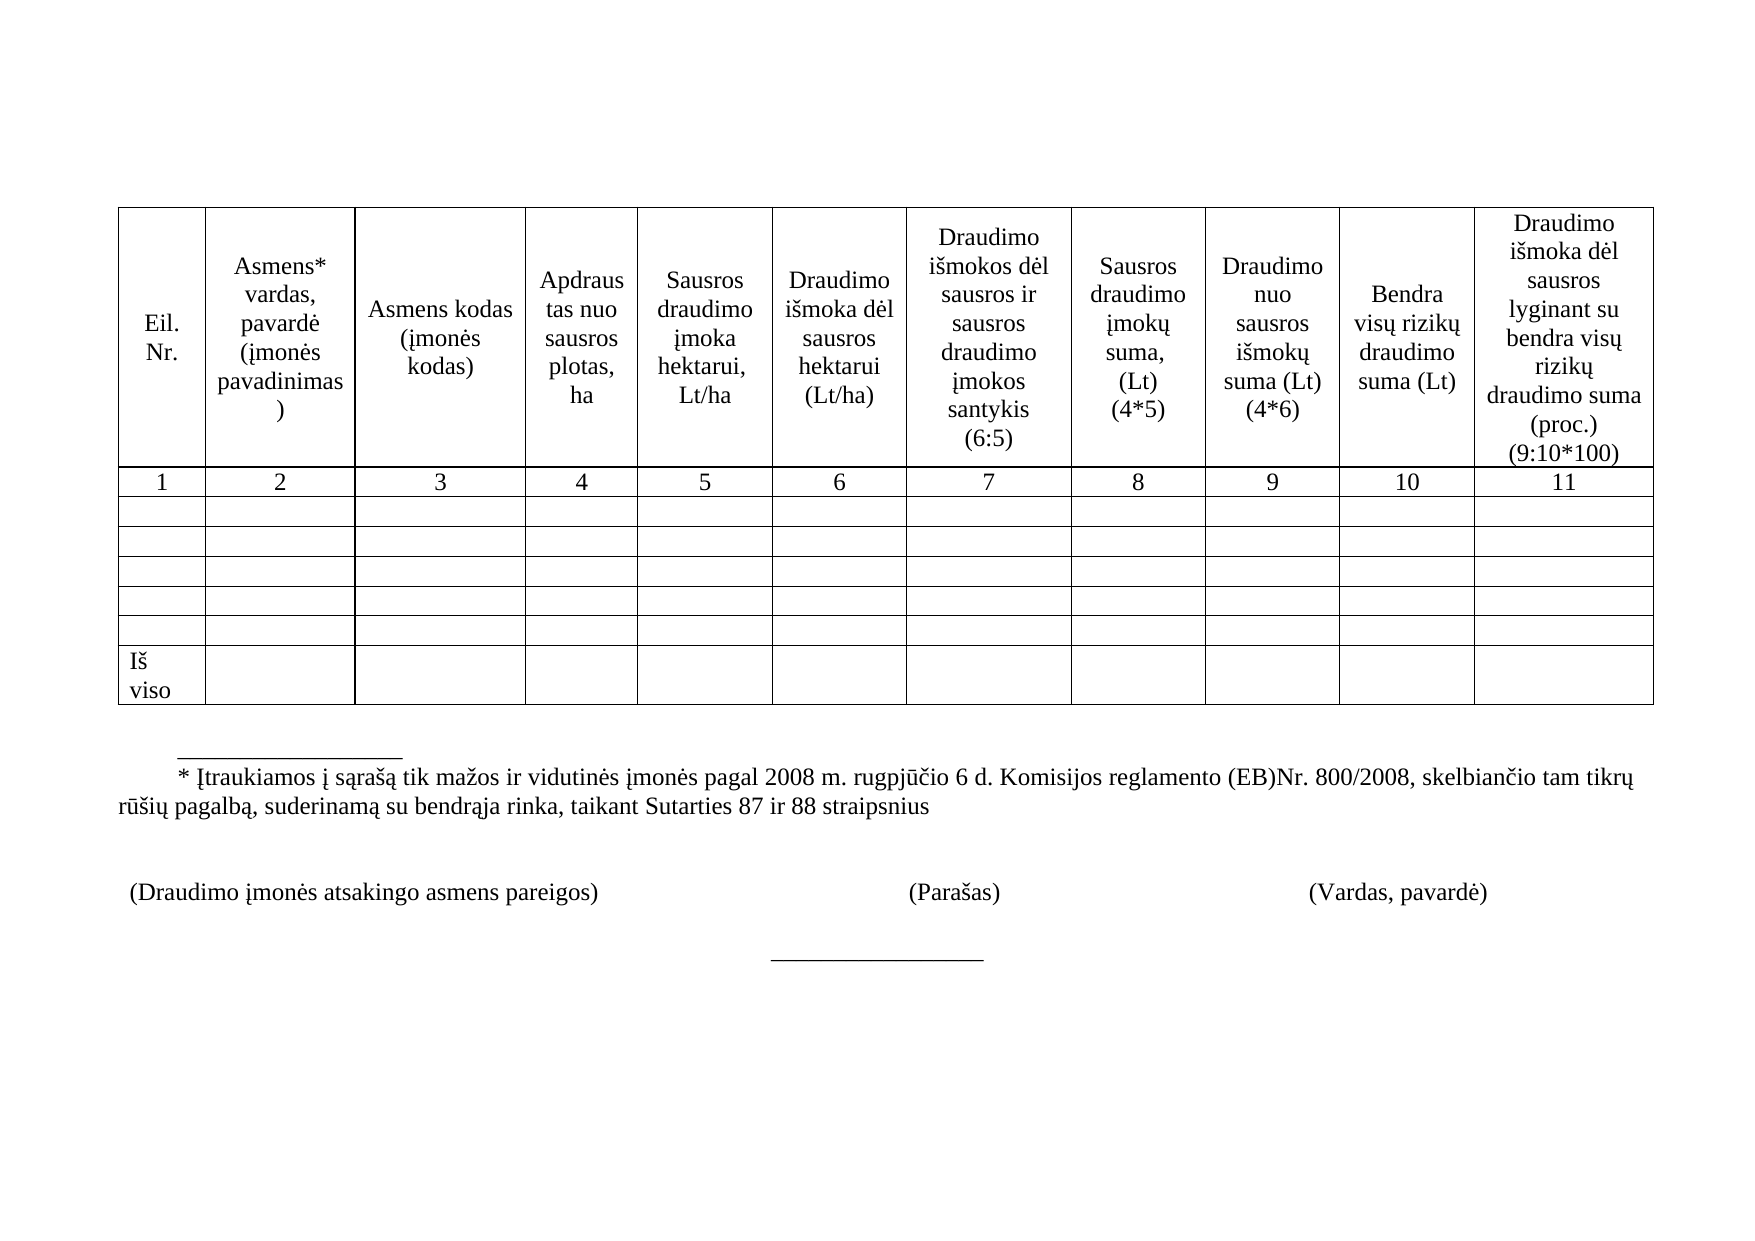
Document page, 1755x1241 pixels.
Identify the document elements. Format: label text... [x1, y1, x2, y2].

table_cell [1340, 616, 1474, 645]
table_cell 8 [1072, 468, 1205, 496]
table_cell [907, 527, 1071, 556]
table_cell [907, 557, 1071, 586]
table_cell [1206, 587, 1339, 615]
table_cell [638, 527, 772, 556]
table_header Sausros draudimo įmoka hektarui, Lt/ha [638, 208, 772, 466]
table_header (Vardas, pavardė) [1142, 877, 1653, 906]
table_cell [1475, 646, 1653, 704]
table_cell 7 [907, 468, 1071, 496]
table_header Asmens* vardas, pavardė (įmonės pavadinimas) [206, 208, 354, 466]
table_cell [119, 587, 205, 615]
table_cell [206, 646, 354, 704]
table_cell [1475, 587, 1653, 615]
table_cell [356, 646, 525, 704]
table_cell [638, 557, 772, 586]
table_cell [1340, 497, 1474, 526]
table_cell [119, 557, 205, 586]
table_cell [1340, 646, 1474, 704]
table_cell [206, 557, 354, 586]
table_cell [119, 527, 205, 556]
table_header Draudimo nuo sausros išmokų suma (Lt) (4*6) [1206, 208, 1339, 466]
table_cell [119, 497, 205, 526]
table_cell 9 [1206, 468, 1339, 496]
table_cell [1206, 646, 1339, 704]
table_cell [907, 587, 1071, 615]
table_cell [1072, 646, 1205, 704]
table_cell [1340, 557, 1474, 586]
table_header (Draudimo įmonės atsakingo asmens pareigos) [118, 877, 766, 906]
table_cell [1072, 557, 1205, 586]
table_cell [907, 497, 1071, 526]
table_cell [638, 646, 772, 704]
table_cell [1206, 616, 1339, 645]
table_cell [1072, 587, 1205, 615]
table_cell [1206, 557, 1339, 586]
table_cell Iš viso [119, 646, 205, 704]
table_cell 6 [773, 468, 906, 496]
table_header Sausros draudimo įmokų suma, (Lt) (4*5) [1072, 208, 1205, 466]
table_cell [206, 616, 354, 645]
table_cell [773, 616, 906, 645]
table_cell [356, 557, 525, 586]
text __________________ [118, 733, 1636, 762]
table_header Draudimo išmokos dėl sausros ir sausros draudimo įmokos santykis (6:5) [907, 208, 1071, 466]
table_cell [119, 616, 205, 645]
table_cell [773, 497, 906, 526]
table_cell [206, 497, 354, 526]
table_cell [1340, 587, 1474, 615]
table_cell [356, 527, 525, 556]
table_cell [907, 616, 1071, 645]
table_header Apdraustas nuo sausros plotas, ha [526, 208, 637, 466]
table_cell [773, 527, 906, 556]
table_cell [773, 557, 906, 586]
table_cell [1072, 527, 1205, 556]
table_cell [206, 527, 354, 556]
table_cell 3 [356, 468, 525, 496]
table_cell [1206, 497, 1339, 526]
table_cell 10 [1340, 468, 1474, 496]
table_cell [526, 587, 637, 615]
table_cell [356, 497, 525, 526]
table_header Draudimo išmoka dėl sausros hektarui (Lt/ha) [773, 208, 906, 466]
table_cell [1475, 616, 1653, 645]
table_cell [638, 616, 772, 645]
table_cell [1475, 497, 1653, 526]
table_header Eil. Nr. [119, 208, 205, 466]
table_cell [526, 646, 637, 704]
table_cell [526, 527, 637, 556]
table_cell [1340, 527, 1474, 556]
table_cell [206, 587, 354, 615]
table_cell [1072, 616, 1205, 645]
table_cell [356, 587, 525, 615]
text * Įtraukiamos į sąrašą tik mažos ir vidutinės įmonės pagal 2008 m. rugpjūčio 6 d. Komisijos reglamento (EB)Nr. 800/2008, skelbiančio tam tikrų rūšių pagalbą, suderinamą su bendrąja rinka, taikant Sutarties 87 ir 88 straipsnius [118, 762, 1636, 820]
table_cell [356, 616, 525, 645]
table_cell [773, 587, 906, 615]
table_cell 2 [206, 468, 354, 496]
table_cell [907, 646, 1071, 704]
table_header Asmens kodas (įmonės kodas) [356, 208, 525, 466]
table_header Bendra visų rizikų draudimo suma (Lt) [1340, 208, 1474, 466]
table_cell 4 [526, 468, 637, 496]
table_cell [638, 497, 772, 526]
table_cell [1475, 557, 1653, 586]
table_cell 11 [1475, 468, 1653, 496]
table_cell [1072, 497, 1205, 526]
table_cell [526, 557, 637, 586]
table_cell [638, 587, 772, 615]
table_cell 5 [638, 468, 772, 496]
text _________________ [118, 935, 1636, 963]
table_cell 1 [119, 468, 205, 496]
table_header Draudimo išmoka dėl sausros lyginant su bendra visų rizikų draudimo suma (proc.) (9:10*100) [1475, 208, 1653, 466]
table_cell [1206, 527, 1339, 556]
table_cell [526, 497, 637, 526]
table_cell [773, 646, 906, 704]
table_cell [526, 616, 637, 645]
table_cell [1475, 527, 1653, 556]
table_header (Parašas) [766, 877, 1142, 906]
